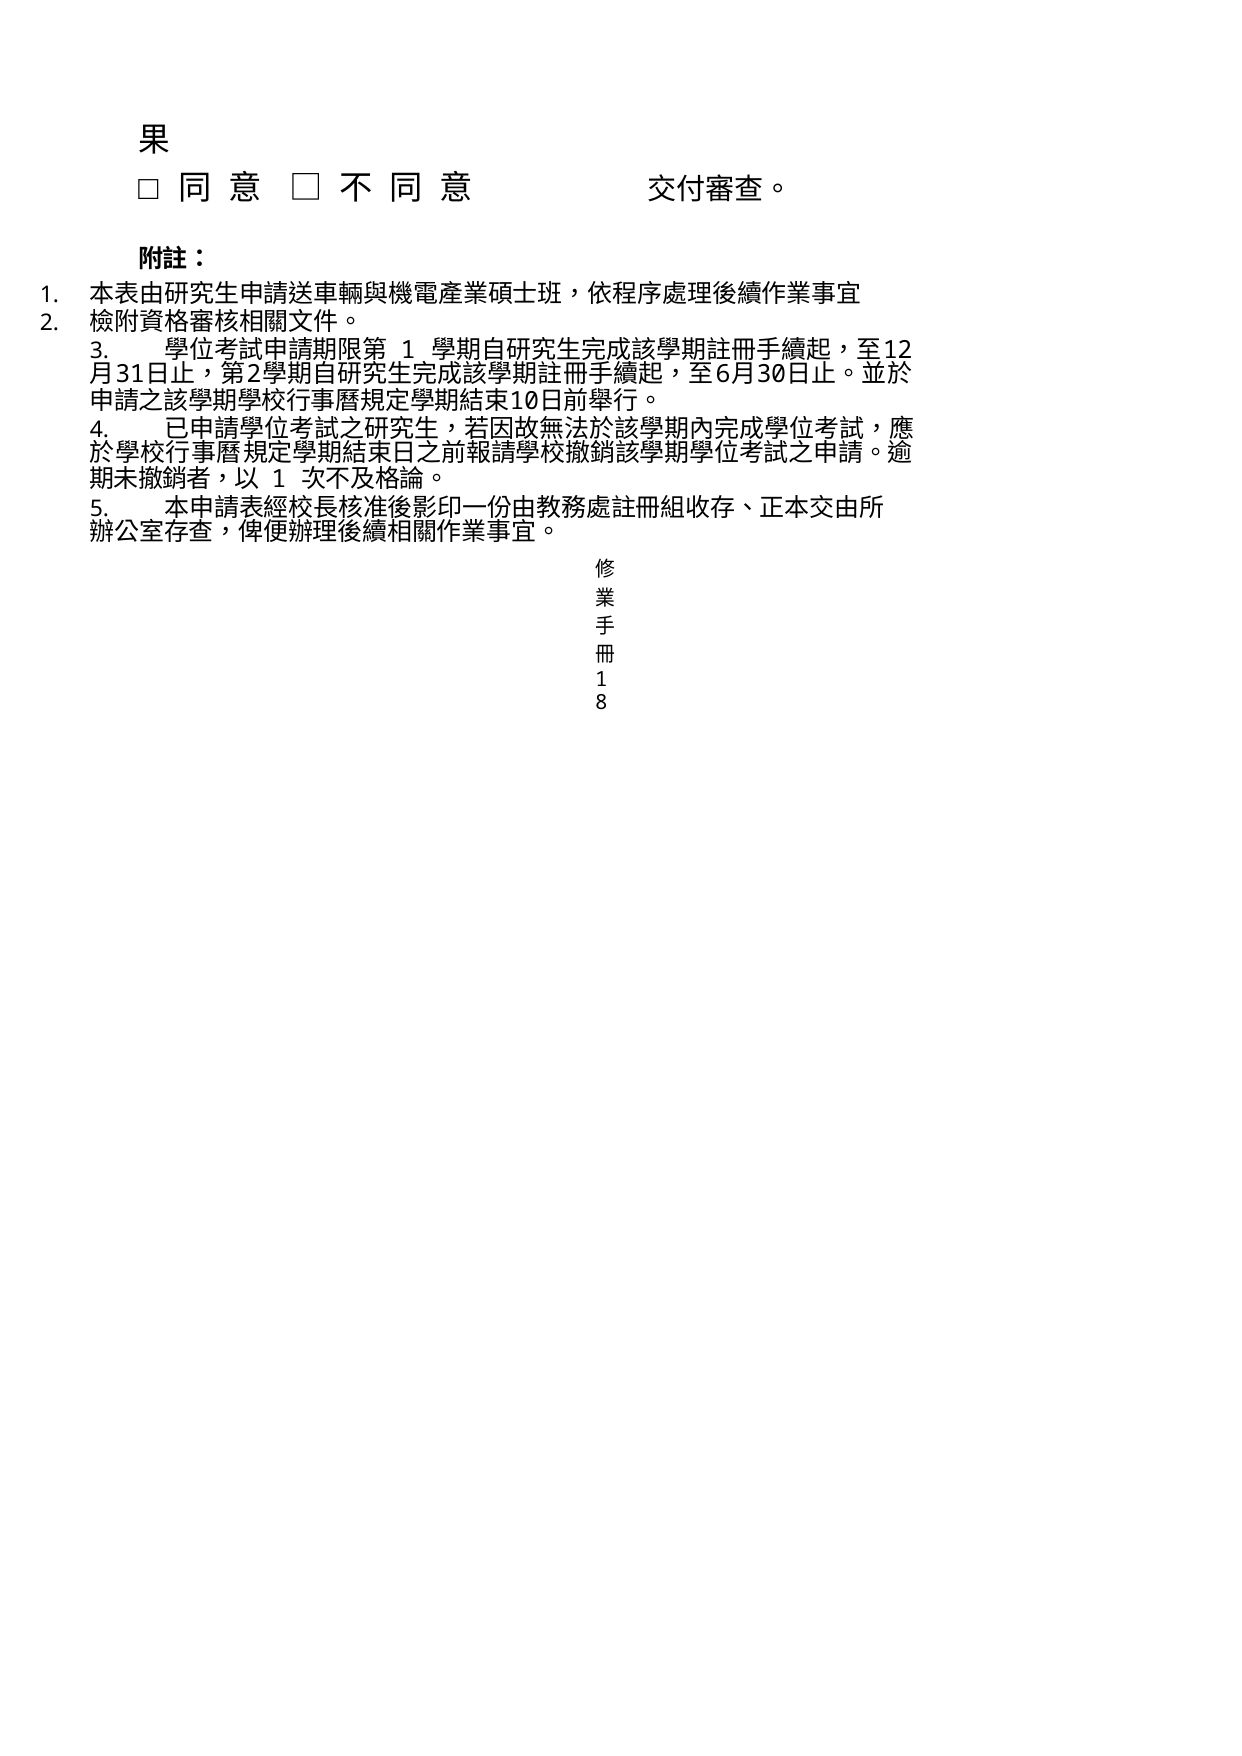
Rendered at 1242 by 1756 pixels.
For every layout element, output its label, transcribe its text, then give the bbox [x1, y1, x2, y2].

text 附註： [138, 241, 1015, 275]
list 本表由研究生申請送車輛與機電產業碩士班，依程序處理後續作業事宜 [39, 277, 1015, 309]
list 已申請學位考試之研究生，若因故無法於該學期內完成學位考試，應於學校行事曆規定學期結束日之前報請學校撤銷該學期學位考試之申請。逾期未撤銷者，以 1 次不及格論。 [89, 417, 915, 495]
text □ 同 意 □ 不 同 意 交付審查。 [138, 161, 1015, 209]
list 本申請表經校長核准後影印一份由教務處註冊組收存、正本交由所辦公室存查，俾便辦理後續相關作業事宜。 [89, 495, 886, 548]
list 學位考試申請期限第 1 學期自研究生完成該學期註冊手續起，至12月31日止，第2學期自研究生完成該學期註冊手續起，至6月30日止。並於申請之該學期學校行事曆規定學期結束10日前舉行。 [89, 338, 913, 416]
text 果 [138, 112, 1015, 161]
list 檢附資格審核相關文件。 [39, 309, 1015, 336]
